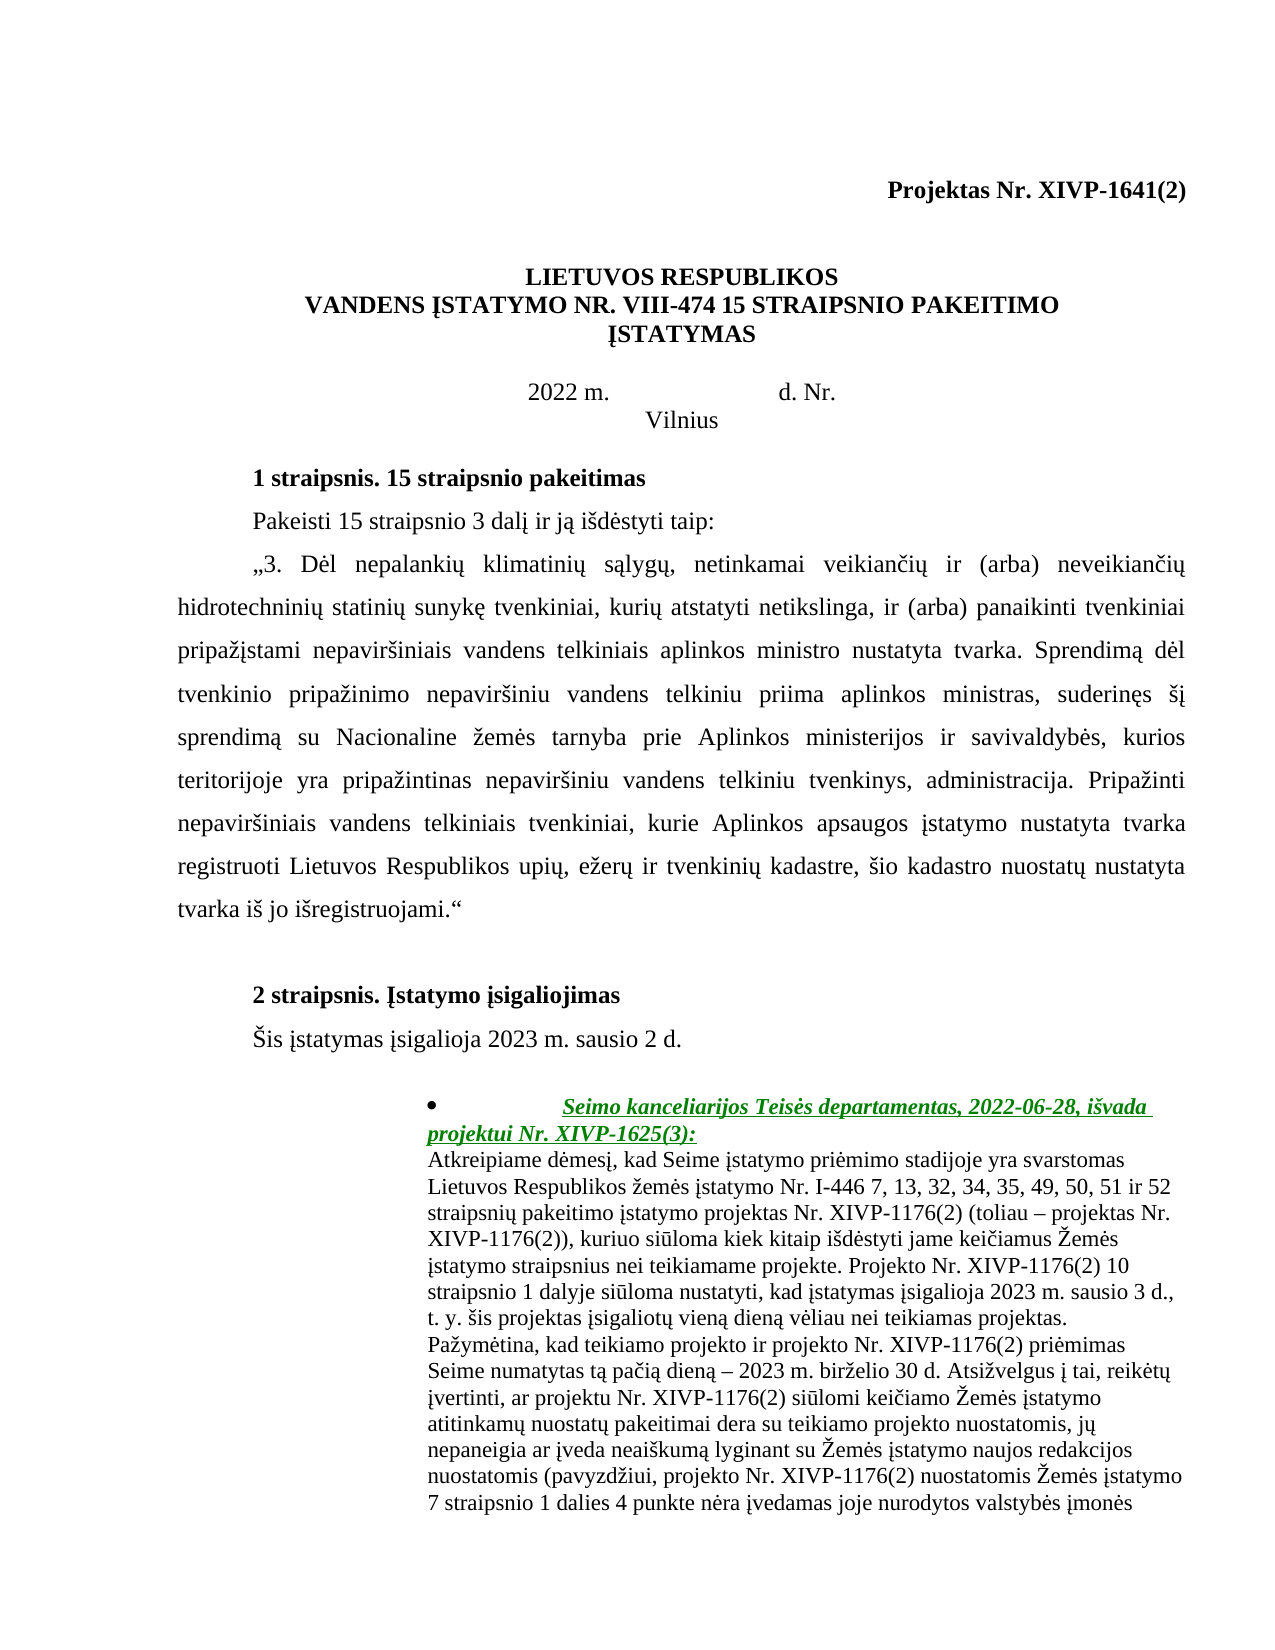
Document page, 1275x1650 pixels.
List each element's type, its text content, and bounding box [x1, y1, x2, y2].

text Projektas Nr. XIVP-1641(2) [177, 176, 1186, 204]
text 2022 m. d. Nr. [177, 377, 1186, 406]
text 1 straipsnis. 15 straipsnio pakeitimas [177, 463, 1186, 492]
text Vilnius [177, 406, 1186, 434]
text Pakeisti 15 straipsnio 3 dalį ir ją išdėstyti taip: [177, 506, 1186, 535]
text VANDENS įstatymo Nr. VIII-474 15 STRAIPSNIO pakeitimo [177, 291, 1186, 319]
text Atkreipiame dėmesį, kad Seime įstatymo priėmimo stadijoje yra svarstomas Lietuvos Respublikos žemės įstatymo Nr. I-446 7, 13, 32, 34, 35, 49, 50, 51 ir 52 straipsnių pakeitimo įstatymo projektas Nr. XIVP-1176(2) (toliau – projektas Nr. XIVP-1176(2)), kuriuo siūloma kiek kitaip išdėstyti jame keičiamus Žemės įstatymo straipsnius nei teikiamame projekte. Projekto Nr. XIVP-1176(2) 10 straipsnio 1 dalyje siūloma nustatyti, kad įstatymas įsigalioja 2023 m. sausio 3 d., t. y. šis projektas įsigaliotų vieną dieną vėliau nei teikiamas projektas. Pažymėtina, kad teikiamo projekto ir projekto Nr. XIVP-1176(2) priėmimas Seime numatytas tą pačią dieną – 2023 m. birželio 30 d. Atsižvelgus į tai, reikėtų įvertinti, ar projektu Nr. XIVP-1176(2) siūlomi keičiamo Žemės įstatymo atitinkamų nuostatų pakeitimai dera su teikiamo projekto nuostatomis, jų nepaneigia ar įveda neaiškumą lyginant su Žemės įstatymo naujos redakcijos nuostatomis (pavyzdžiui, projekto Nr. XIVP-1176(2) nuostatomis Žemės įstatymo 7 straipsnio 1 dalies 4 punkte nėra įvedamas joje nurodytos valstybės įmonės [427, 1146, 1186, 1515]
text LIETUVOS RESPUBLIKOS [177, 262, 1186, 291]
list Seimo kanceliarijos Teisės departamentas, 2022-06-28, išvada projektui Nr. XIVP-1625(3): [427, 1093, 1186, 1146]
text 2 straipsnis. Įstatymo įsigaliojimas [177, 981, 1186, 1009]
text „3. Dėl nepalankių klimatinių sąlygų, netinkamai veikiančių ir (arba) neveikiančių hidrotechninių statinių sunykę tvenkiniai, kurių atstatyti netikslinga, ir (arba) panaikinti tvenkiniai pripažįstami nepaviršiniais vandens telkiniais aplinkos ministro nustatyta tvarka. Sprendimą dėl tvenkinio pripažinimo nepaviršiniu vandens telkiniu priima aplinkos ministras, suderinęs šį sprendimą su Nacionaline žemės tarnyba prie Aplinkos ministerijos ir savivaldybės, kurios teritorijoje yra pripažintinas nepaviršiniu vandens telkiniu tvenkinys, administracija. Pripažinti nepaviršiniais vandens telkiniais tvenkiniai, kurie Aplinkos apsaugos įstatymo nustatyta tvarka registruoti Lietuvos Respublikos upių, ežerų ir tvenkinių kadastre, šio kadastro nuostatų nustatyta tvarka iš jo išregistruojami.“ [177, 549, 1186, 923]
text ĮSTATYMAS [177, 319, 1186, 348]
text Šis įstatymas įsigalioja 2023 m. sausio 2 d. [177, 1024, 1186, 1052]
